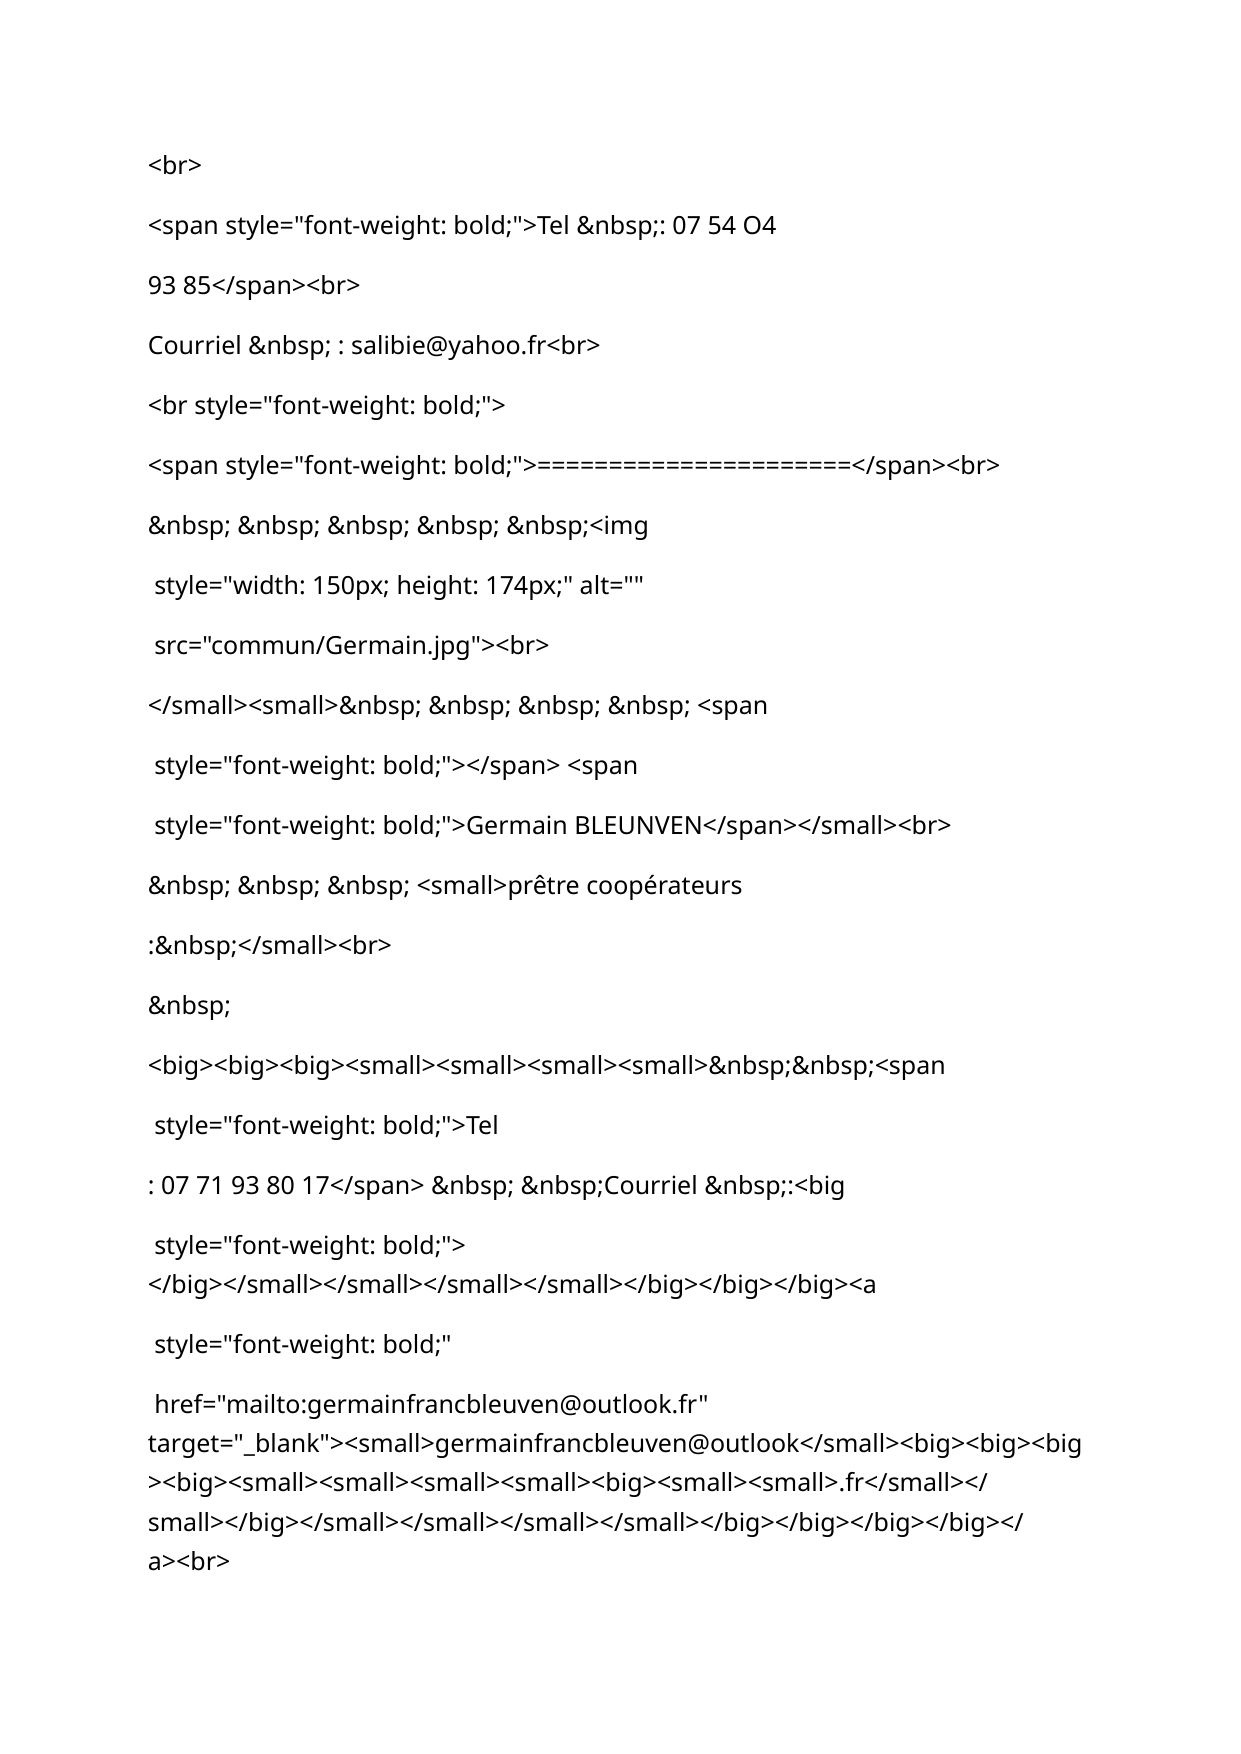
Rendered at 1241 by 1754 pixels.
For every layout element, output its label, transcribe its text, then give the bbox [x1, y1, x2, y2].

text <span style="font-weight: bold;">======================</span><br> [148, 448, 1093, 482]
text </small><small>&nbsp; &nbsp; &nbsp; &nbsp; <span [148, 688, 1093, 722]
text <big><big><big><small><small><small><small>&nbsp;&nbsp;<span [148, 1048, 1093, 1082]
text href="mailto:germainfrancbleuven@outlook.fr" target="_blank"><small>germainfrancbleuven@outlook</small><big><big><big><big><small><small><small><small><big><small><small>.fr</small></small></big></small></small></small></small></big></big></big></big></a><br> [148, 1387, 1093, 1577]
text : 07 71 93 80 17</span> &nbsp; &nbsp;Courriel &nbsp;:<big [148, 1168, 1093, 1202]
text &nbsp; [148, 988, 1093, 1022]
text &nbsp; &nbsp; &nbsp; &nbsp; &nbsp;<img [148, 508, 1093, 542]
text :&nbsp;</small><br> [148, 928, 1093, 962]
text style="font-weight: bold;"> </big></small></small></small></small></big></big></big><a [148, 1228, 1093, 1301]
text <br style="font-weight: bold;"> [148, 388, 1093, 422]
text <br> [148, 148, 1093, 182]
text style="font-weight: bold;">Germain BLEUNVEN</span></small><br> [148, 808, 1093, 842]
text style="width: 150px; height: 174px;" alt="" [148, 568, 1093, 602]
text &nbsp; &nbsp; &nbsp; <small>prêtre coopérateurs [148, 868, 1093, 902]
text 93 85</span><br> [148, 268, 1093, 302]
text style="font-weight: bold;"></span> <span [148, 748, 1093, 782]
text style="font-weight: bold;" [148, 1327, 1093, 1361]
text Courriel &nbsp; : salibie@yahoo.fr<br> [148, 328, 1093, 362]
text src="commun/Germain.jpg"><br> [148, 628, 1093, 662]
text <span style="font-weight: bold;">Tel &nbsp;: 07 54 O4 [148, 208, 1093, 242]
text style="font-weight: bold;">Tel [148, 1108, 1093, 1142]
